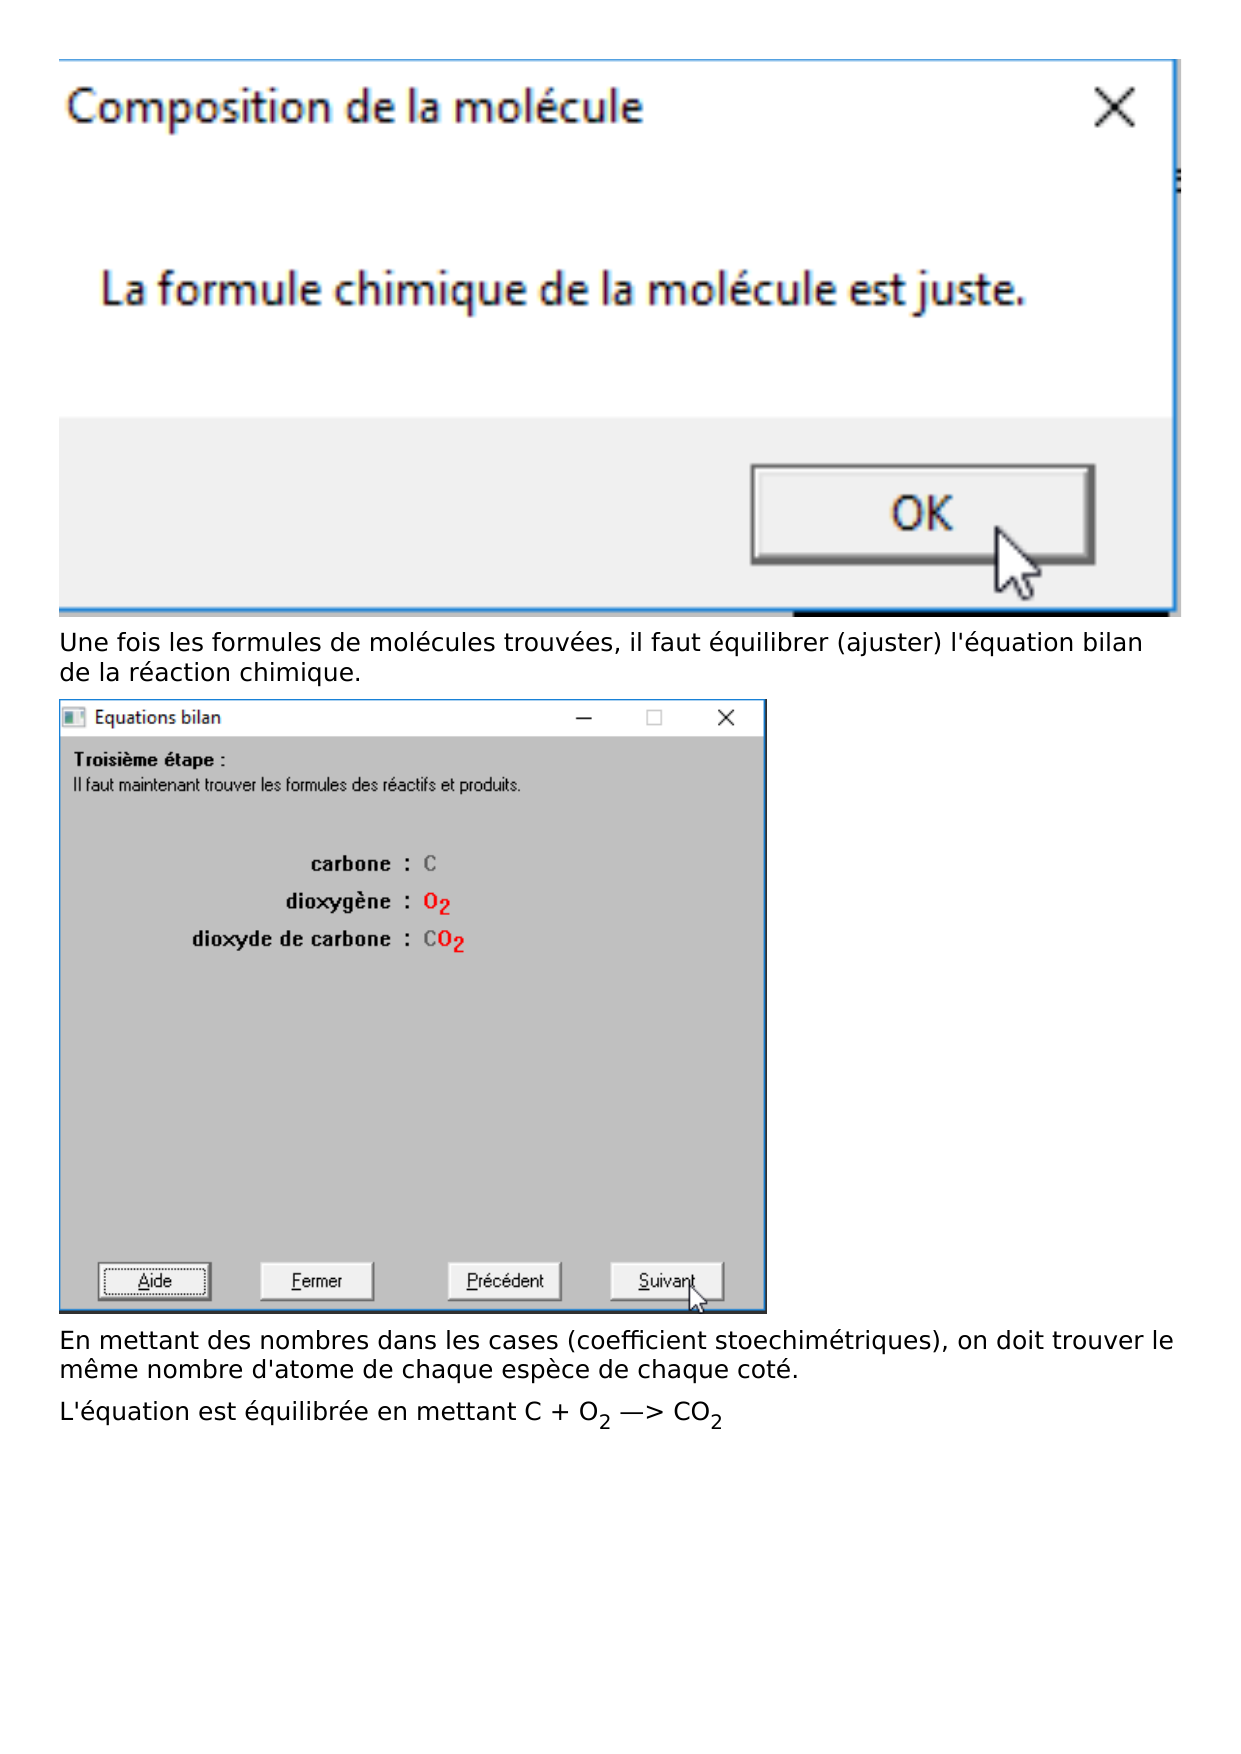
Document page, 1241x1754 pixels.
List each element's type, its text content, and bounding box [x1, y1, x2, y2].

picture [59, 699, 767, 1314]
text L'équation est équilibrée en mettant C + O2 —> CO2 [59, 1397, 1181, 1434]
picture [59, 59, 1182, 617]
text En mettant des nombres dans les cases (coefficient stoechimétriques), on doit trouver le même nombre d'atome de chaque espèce de chaque coté. [59, 1326, 1181, 1384]
text Une fois les formules de molécules trouvées, il faut équilibrer (ajuster) l'équation bilan de la réaction chimique. [59, 629, 1181, 687]
